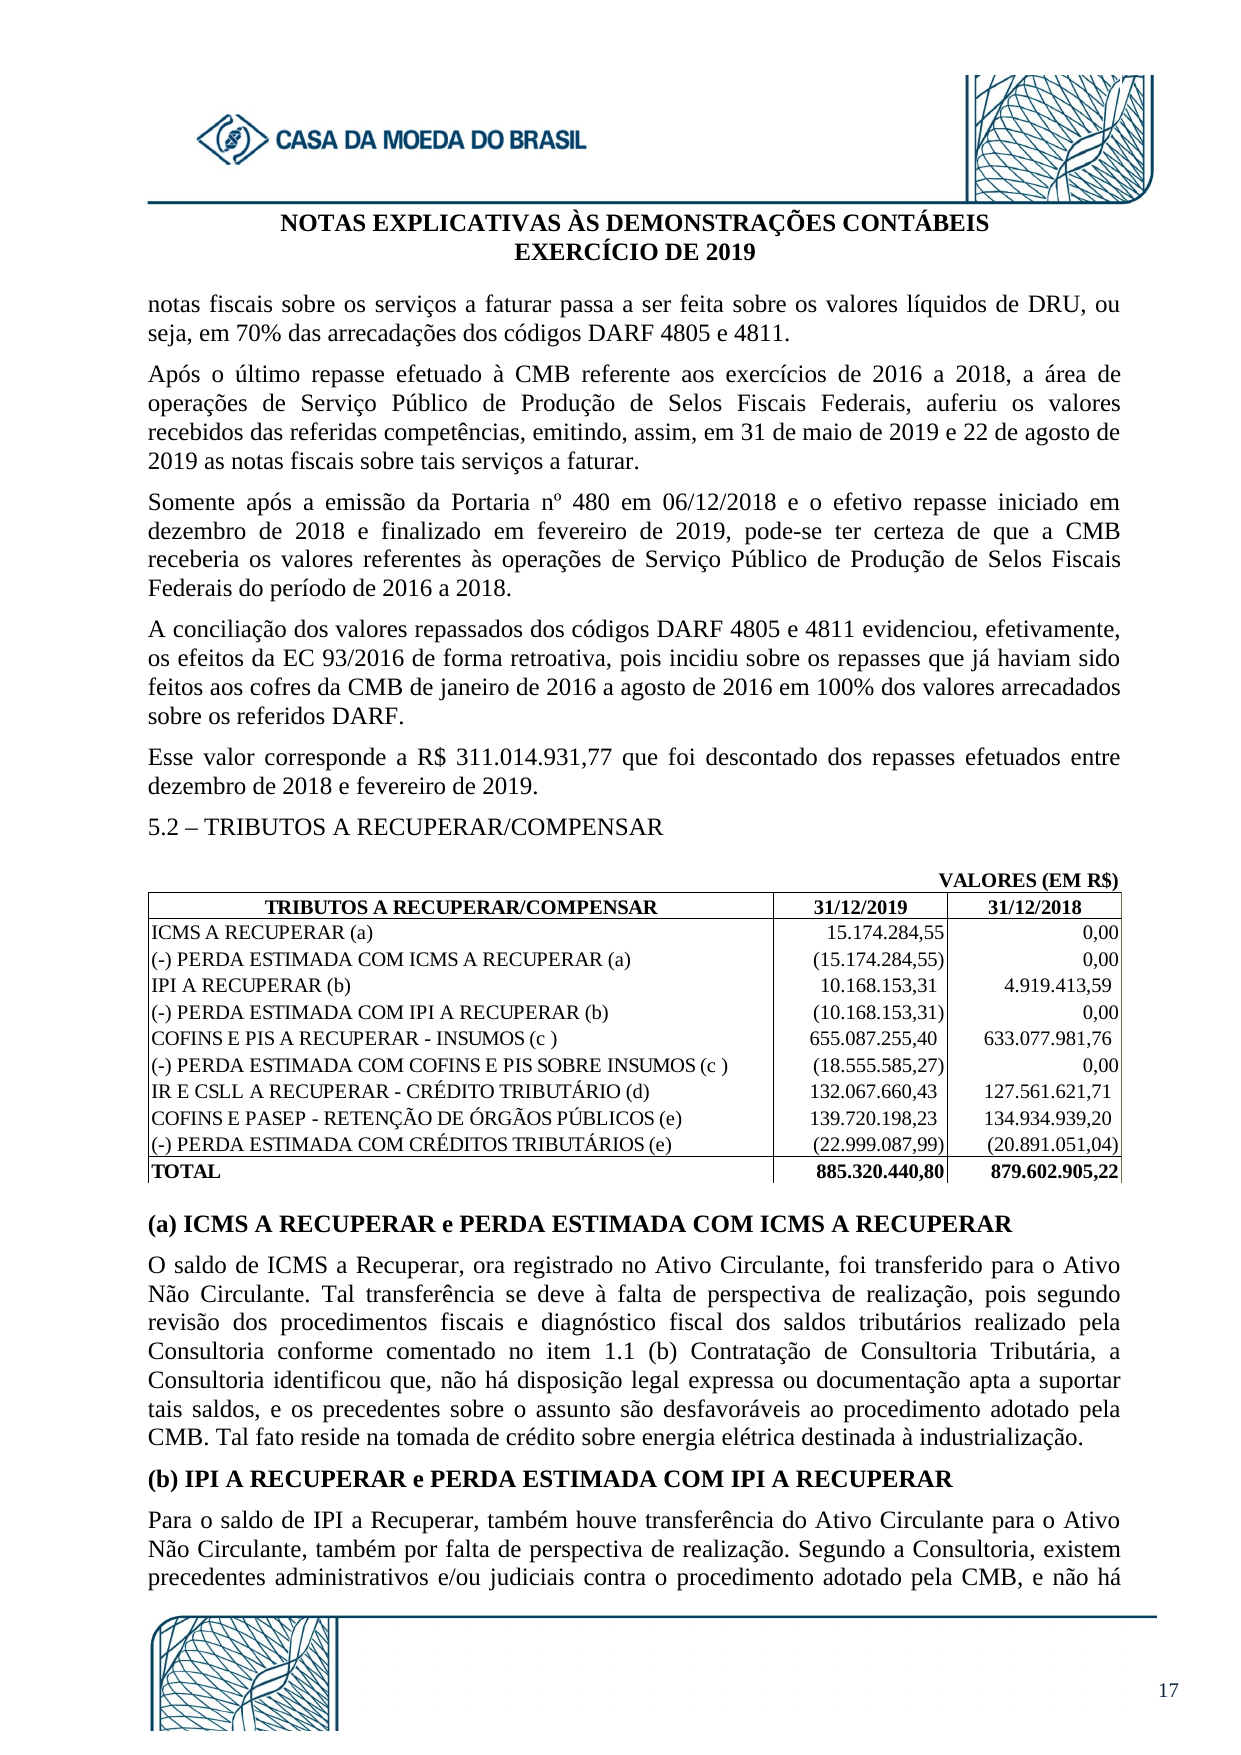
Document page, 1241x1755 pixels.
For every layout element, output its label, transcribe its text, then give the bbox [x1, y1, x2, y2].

text Para o saldo de IPI a Recuperar, também houve transferência do Ativo Circulante para o Ativo Não Circulante, também por falta de perspectiva de realização. Segundo a Consultoria, existem precedentes administrativos e/ou judiciais contra o procedimento adotado pela CMB, e não há [148, 1505, 1122, 1591]
text O saldo de ICMS a Recuperar, ora registrado no Ativo Circulante, foi transferido para o Ativo Não Circulante. Tal transferência se deve à falta de perspectiva de realização, pois segundo revisão dos procedimentos fiscais e diagnóstico fiscal dos saldos tributários realizado pela Consultoria conforme comentado no item 1.1 (b) Contratação de Consultoria Tributária, a Consultoria identificou que, não há disposição legal expressa ou documentação apta a suportar tais saldos, e os precedentes sobre o assunto são desfavoráveis ao procedimento adotado pela CMB. Tal fato reside na tomada de crédito sobre energia elétrica destinada à industrialização. [148, 1250, 1122, 1451]
text Após o último repasse efetuado à CMB referente aos exercícios de 2016 a 2018, a área de operações de Serviço Público de Produção de Selos Fiscais Federais, auferiu os valores recebidos das referidas competências, emitindo, assim, em 31 de maio de 2019 e 22 de agosto de 2019 as notas fiscais sobre tais serviços a faturar. [148, 359, 1122, 474]
text A conciliação dos valores repassados dos códigos DARF 4805 e 4811 evidenciou, efetivamente, os efeitos da EC 93/2016 de forma retroativa, pois incidiu sobre os repasses que já haviam sido feitos aos cofres da CMB de janeiro de 2016 a agosto de 2016 em 100% dos valores arrecadados sobre os referidos DARF. [148, 614, 1122, 729]
text 5.2 – TRIBUTOS A RECUPERAR/COMPENSAR [148, 812, 1122, 841]
text Esse valor corresponde a R$ 311.014.931,77 que foi descontado dos repasses efetuados entre dezembro de 2018 e fevereiro de 2019. [148, 742, 1122, 799]
text (b) IPI A RECUPERAR e PERDA ESTIMADA COM IPI A RECUPERAR [148, 1464, 1122, 1492]
text notas fiscais sobre os serviços a faturar passa a ser feita sobre os valores líquidos de DRU, ou seja, em 70% das arrecadações dos códigos DARF 4805 e 4811. [148, 289, 1122, 347]
text Somente após a emissão da Portaria nº 480 em 06/12/2018 e o efetivo repasse iniciado em dezembro de 2018 e finalizado em fevereiro de 2019, pode-se ter certeza de que a CMB receberia os valores referentes às operações de Serviço Público de Produção de Selos Fiscais Federais do período de 2016 a 2018. [148, 487, 1122, 602]
text (a) ICMS A RECUPERAR e PERDA ESTIMADA COM ICMS A RECUPERAR [148, 1209, 1122, 1237]
